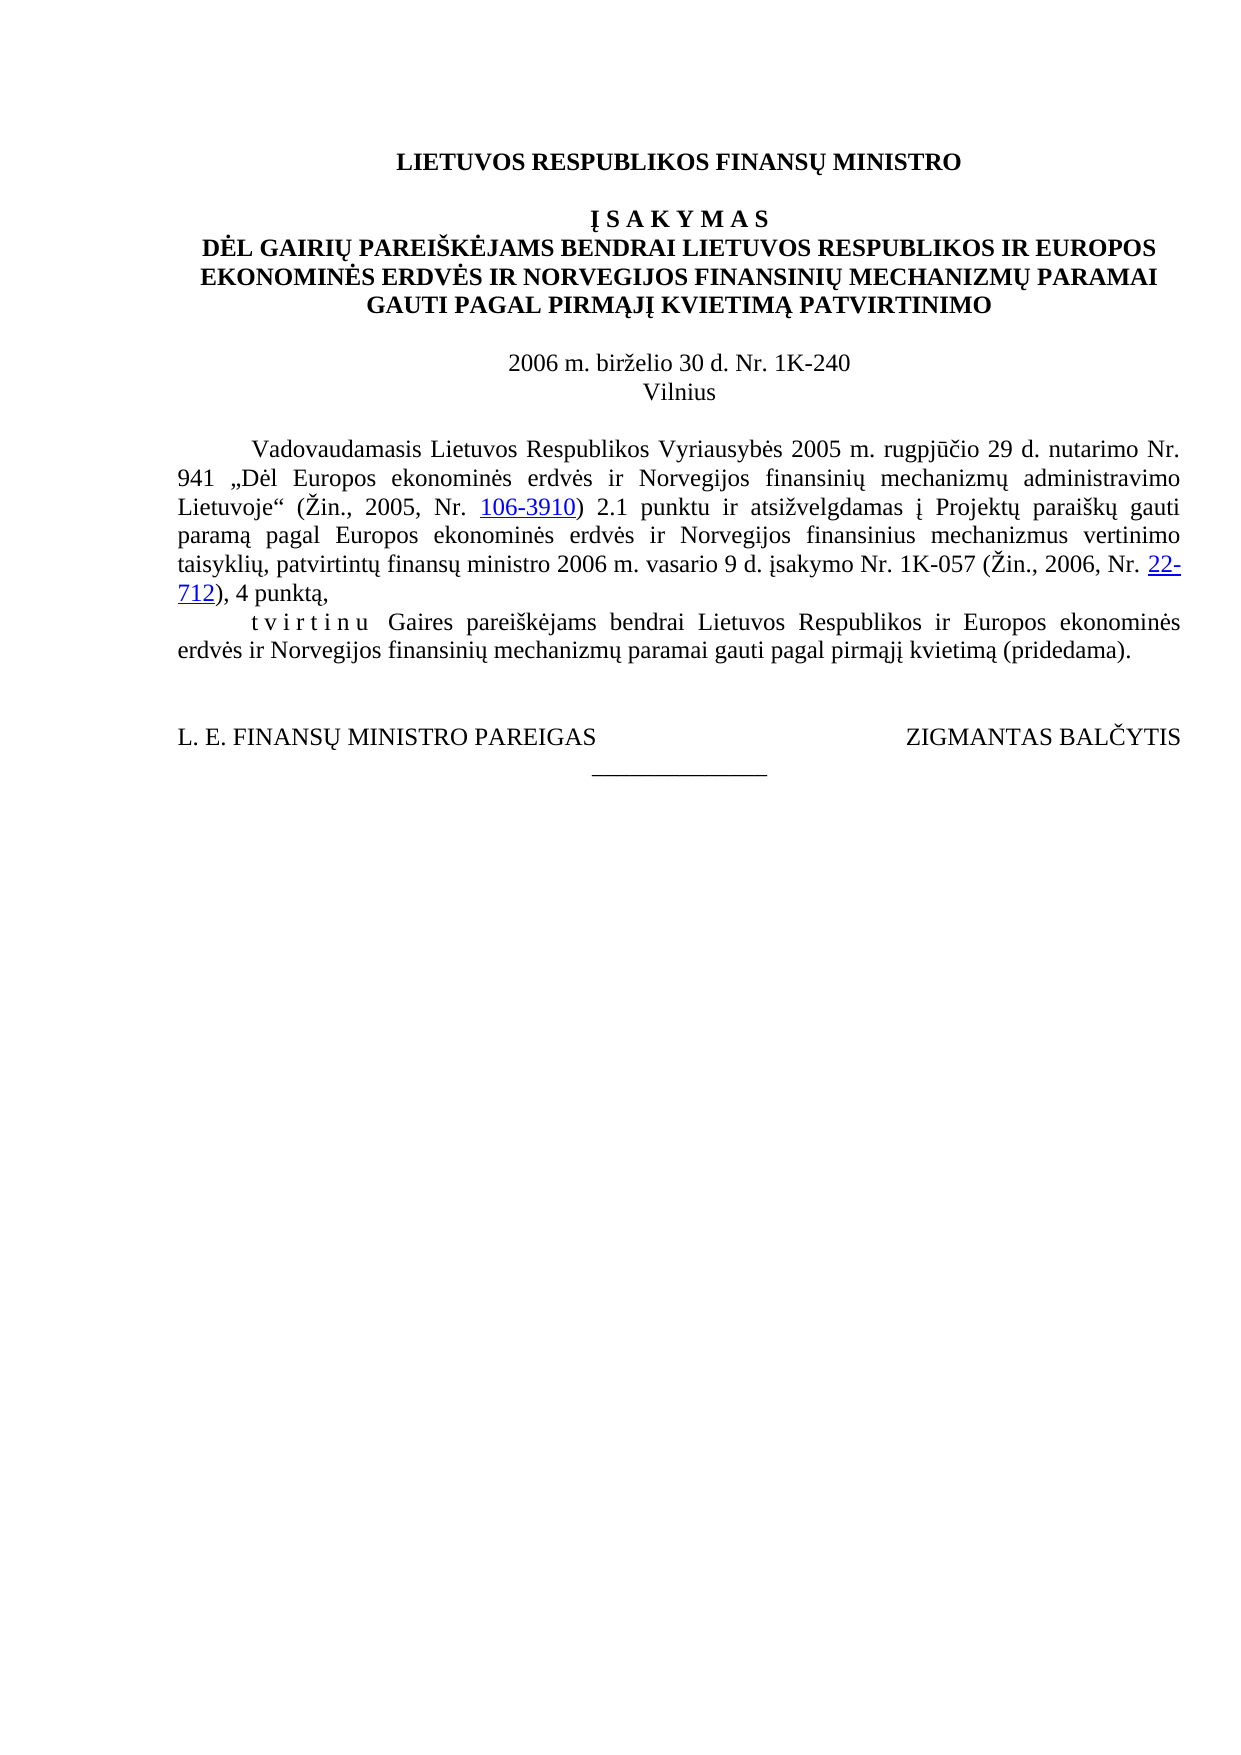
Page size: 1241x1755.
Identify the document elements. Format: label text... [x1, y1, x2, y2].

text DĖL GAIRIŲ PAREIŠKĖJAMS BENDRAI LIETUVOS RESPUBLIKOS IR EUROPOS EKONOMINĖS ERDVĖS IR NORVEGIJOS FINANSINIŲ MECHANIZMŲ PARAMAI GAUTI PAGAL PIRMĄJĮ KVIETIMĄ PATVIRTINIMO [177, 233, 1181, 319]
text Vadovaudamasis Lietuvos Respublikos Vyriausybės 2005 m. rugpjūčio 29 d. nutarimo Nr. 941 „Dėl Europos ekonominės erdvės ir Norvegijos finansinių mechanizmų administravimo Lietuvoje“ (Žin., 2005, Nr. 106-3910) 2.1 punktu ir atsižvelgdamas į Projektų paraiškų gauti paramą pagal Europos ekonominės erdvės ir Norvegijos finansinius mechanizmus vertinimo taisyklių, patvirtintų finansų ministro 2006 m. vasario 9 d. įsakymo Nr. 1K-057 (Žin., 2006, Nr. 22-712), 4 punktą, [177, 434, 1181, 607]
text LIETUVOS RESPUBLIKOS FINANSŲ MINISTRO [177, 147, 1181, 176]
text ______________ [177, 751, 1181, 779]
text Į S A K Y M A S [177, 204, 1181, 233]
text L. E. FINANSŲ MINISTRO PAREIGAS ZIGMANTAS BALČYTIS [177, 722, 1181, 751]
text Vilnius [177, 377, 1181, 406]
text tvirtinu Gaires pareiškėjams bendrai Lietuvos Respublikos ir Europos ekonominės erdvės ir Norvegijos finansinių mechanizmų paramai gauti pagal pirmąjį kvietimą (pridedama). [177, 607, 1181, 664]
text 2006 m. birželio 30 d. Nr. 1K-240 [177, 348, 1181, 377]
